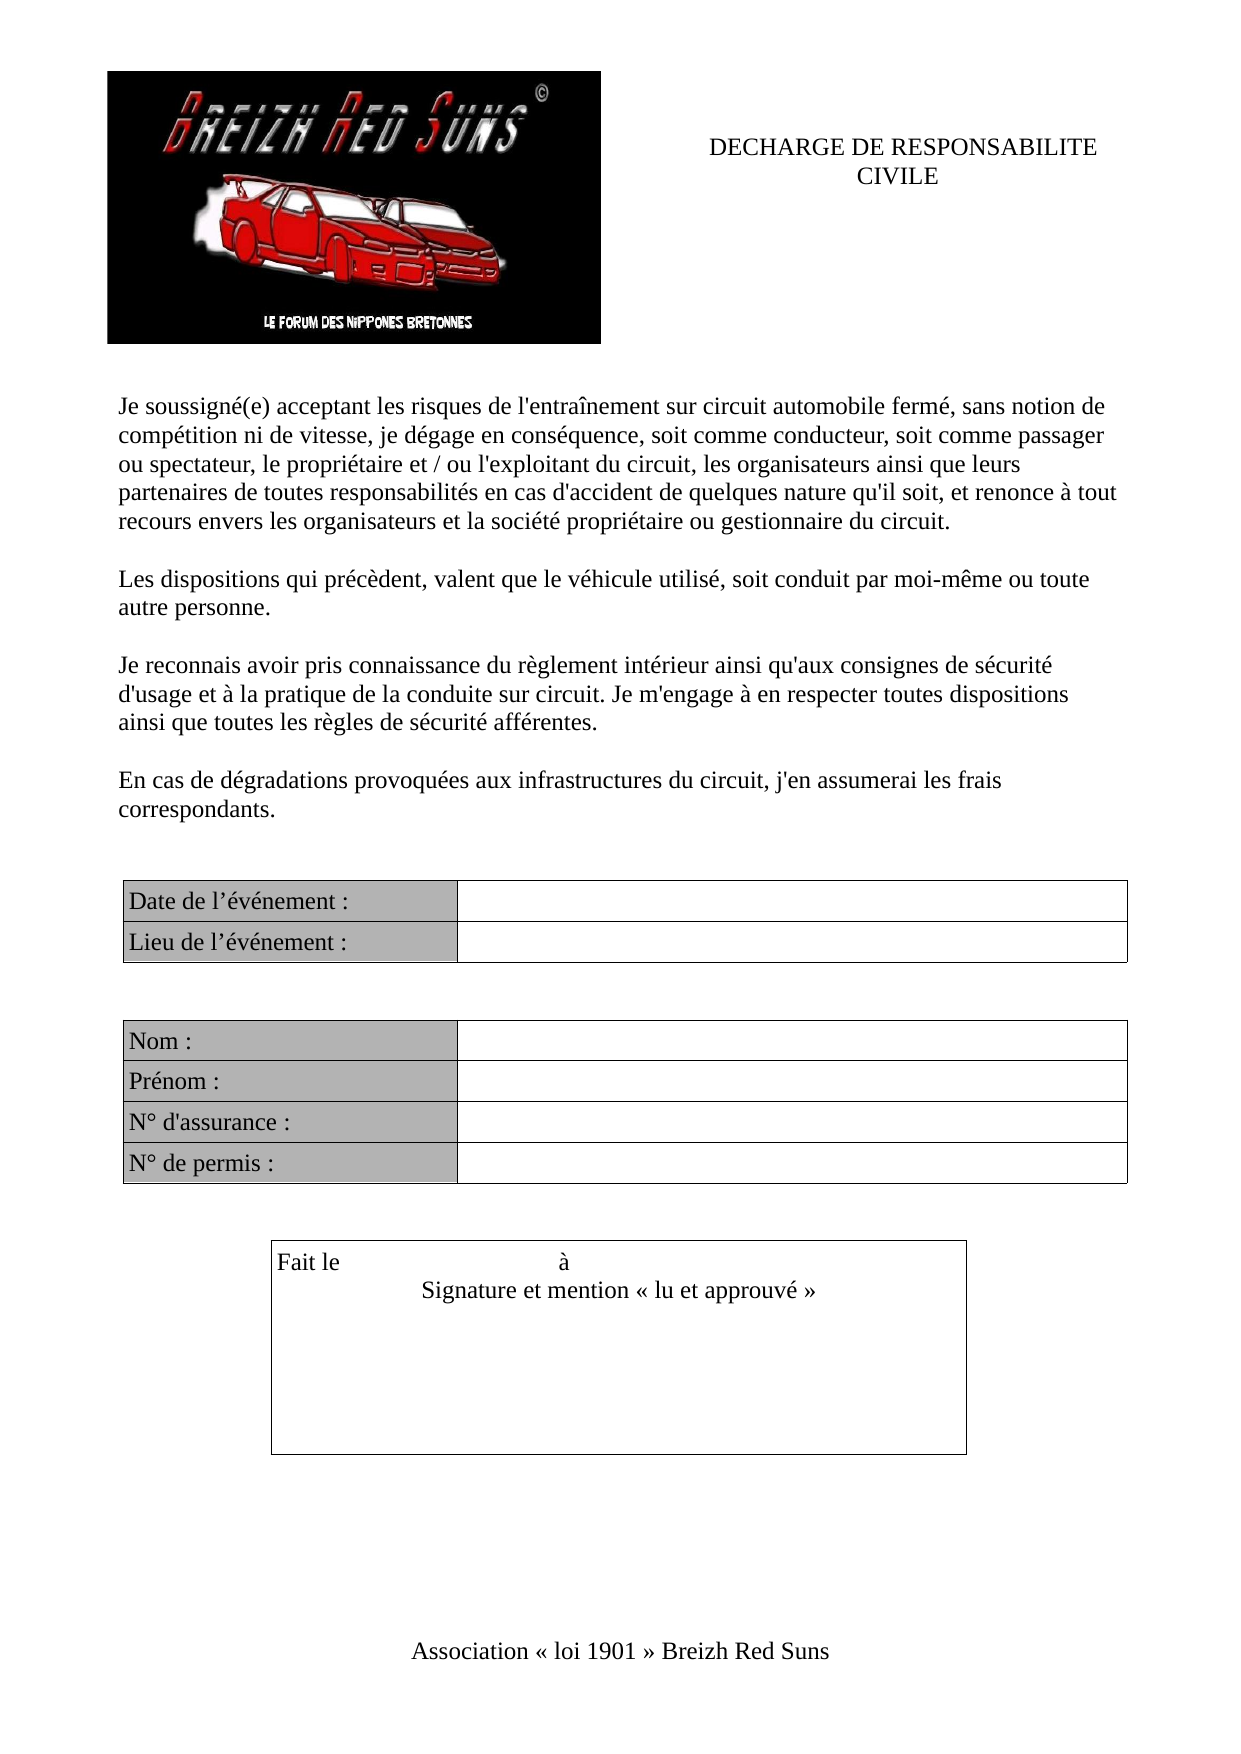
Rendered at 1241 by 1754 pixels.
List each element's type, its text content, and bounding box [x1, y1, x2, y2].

table_header Nom : [124, 1021, 457, 1060]
table_cell [458, 1061, 1127, 1101]
table_cell [458, 1102, 1127, 1142]
table_cell N° de permis : [124, 1143, 457, 1182]
table_cell [458, 1143, 1127, 1182]
table_cell [458, 922, 1127, 961]
text DECHARGE DE RESPONSABILITE [601, 132, 1122, 161]
text CIVILE [601, 161, 1122, 190]
table_cell Prénom : [124, 1061, 457, 1101]
table_header Fait le à Signature et mention « lu et approuvé » [272, 1241, 966, 1454]
text Je soussigné(e) acceptant les risques de l'entraînement sur circuit automobile fermé, sans notion de compétition ni de vitesse, je dégage en conséquence, soit comme conducteur, soit comme passager ou spectateur, le propriétaire et / ou l'exploitant du circuit, les organisateurs ainsi que leurs partenaires de toutes responsabilités en cas d'accident de quelques nature qu'il soit, et renonce à tout recours envers les organisateurs et la société propriétaire ou gestionnaire du circuit. [118, 391, 1122, 535]
text Je reconnais avoir pris connaissance du règlement intérieur ainsi qu'aux consignes de sécurité d'usage et à la pratique de la conduite sur circuit. Je m'engage à en respecter toutes dispositions ainsi que toutes les règles de sécurité afférentes. [118, 650, 1122, 736]
table_header [458, 881, 1127, 921]
table_header [458, 1021, 1127, 1060]
text Les dispositions qui précèdent, valent que le véhicule utilisé, soit conduit par moi-même ou toute autre personne. [118, 564, 1122, 621]
table_header Date de l’événement : [124, 881, 457, 921]
table_cell N° d'assurance : [124, 1102, 457, 1142]
table_cell Lieu de l’événement : [124, 922, 457, 961]
text En cas de dégradations provoquées aux infrastructures du circuit, j'en assumerai les frais correspondants. [118, 765, 1122, 822]
